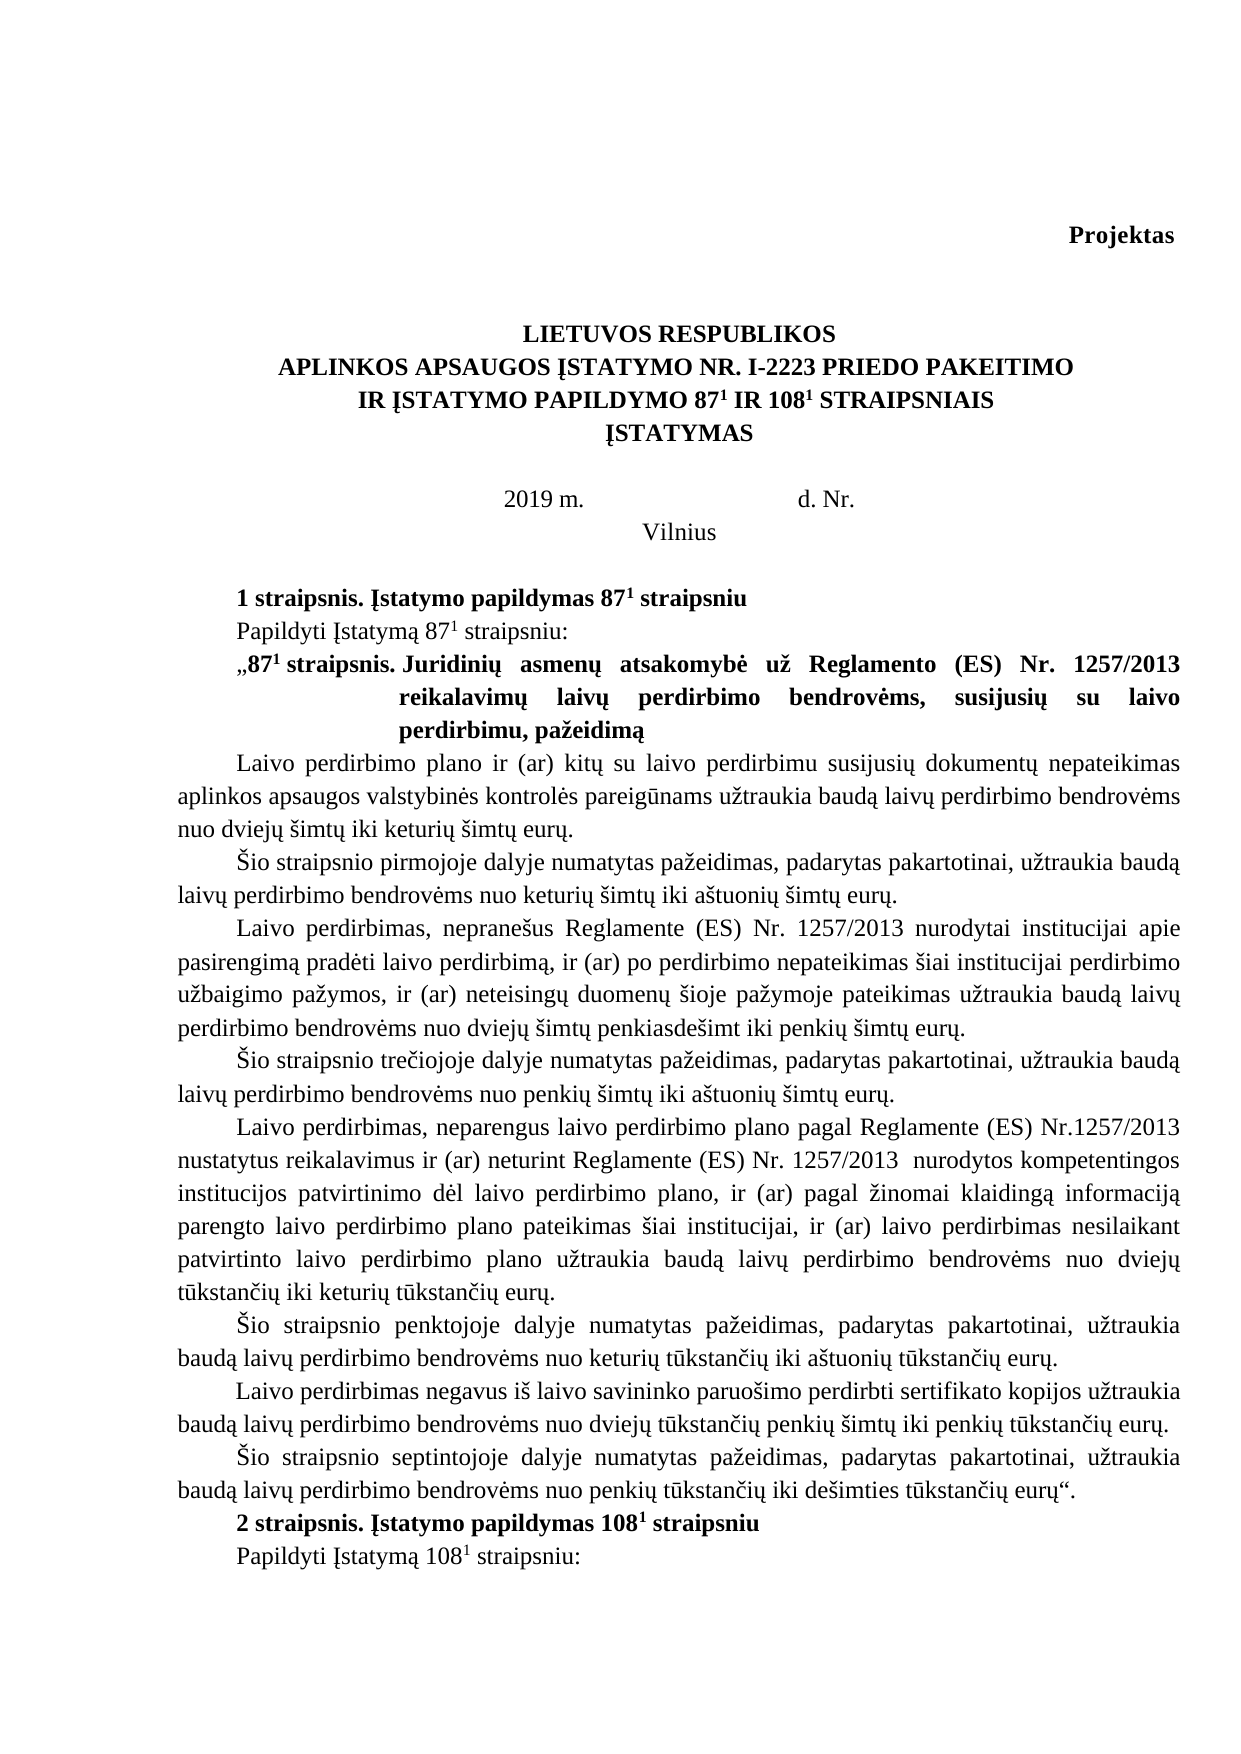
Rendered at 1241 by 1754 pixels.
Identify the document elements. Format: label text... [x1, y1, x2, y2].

text 2019 m. d. Nr. [177, 484, 1181, 513]
text Papildyti Įstatymą 1081 straipsniu: [177, 1541, 1181, 1570]
text IR ĮSTATYMO PAPILDYMO 871 IR 1081 STRAIPSNIAIS [177, 385, 1181, 414]
text Šio straipsnio septintojoje dalyje numatytas pažeidimas, padarytas pakartotinai, užtraukia baudą laivų perdirbimo bendrovėms nuo penkių tūkstančių iki dešimties tūkstančių eurų“. [177, 1442, 1181, 1504]
text LIETUVOS RESPUBLIKOS [177, 319, 1181, 348]
text Papildyti Įstatymą 871 straipsniu: [177, 616, 1181, 645]
text APLINKOS APSAUGOS ĮSTATYMO NR. I-2223 PRIEDO PAKEITIMO [177, 352, 1181, 381]
text Projektas [930, 220, 1181, 249]
text Šio straipsnio pirmojoje dalyje numatytas pažeidimas, padarytas pakartotinai, užtraukia baudą laivų perdirbimo bendrovėms nuo keturių šimtų iki aštuonių šimtų eurų. [177, 847, 1181, 909]
text 1 straipsnis. Įstatymo papildymas 871 straipsniu [177, 583, 1181, 612]
text Vilnius [177, 517, 1181, 546]
text ĮSTATYMAS [177, 418, 1181, 447]
text Laivo perdirbimas, nepranešus Reglamente (ES) Nr. 1257/2013 nurodytai institucijai apie pasirengimą pradėti laivo perdirbimą, ir (ar) po perdirbimo nepateikimas šiai institucijai perdirbimo užbaigimo pažymos, ir (ar) neteisingų duomenų šioje pažymoje pateikimas užtraukia baudą laivų perdirbimo bendrovėms nuo dviejų šimtų penkiasdešimt iki penkių šimtų eurų. [177, 913, 1181, 1041]
text Šio straipsnio penktojoje dalyje numatytas pažeidimas, padarytas pakartotinai, užtraukia baudą laivų perdirbimo bendrovėms nuo keturių tūkstančių iki aštuonių tūkstančių eurų. [177, 1310, 1181, 1372]
text Šio straipsnio trečiojoje dalyje numatytas pažeidimas, padarytas pakartotinai, užtraukia baudą laivų perdirbimo bendrovėms nuo penkių šimtų iki aštuonių šimtų eurų. [177, 1046, 1181, 1107]
text Laivo perdirbimas, neparengus laivo perdirbimo plano pagal Reglamente (ES) Nr.1257/2013 nustatytus reikalavimus ir (ar) neturint Reglamente (ES) Nr. 1257/2013 nurodytos kompetentingos institucijos patvirtinimo dėl laivo perdirbimo plano, ir (ar) pagal žinomai klaidingą informaciją parengto laivo perdirbimo plano pateikimas šiai institucijai, ir (ar) laivo perdirbimas nesilaikant patvirtinto laivo perdirbimo plano užtraukia baudą laivų perdirbimo bendrovėms nuo dviejų tūkstančių iki keturių tūkstančių eurų. [177, 1112, 1181, 1306]
text Laivo perdirbimo plano ir (ar) kitų su laivo perdirbimu susijusių dokumentų nepateikimas aplinkos apsaugos valstybinės kontrolės pareigūnams užtraukia baudą laivų perdirbimo bendrovėms nuo dviejų šimtų iki keturių šimtų eurų. [177, 748, 1181, 843]
text Laivo perdirbimas negavus iš laivo savininko paruošimo perdirbti sertifikato kopijos užtraukia baudą laivų perdirbimo bendrovėms nuo dviejų tūkstančių penkių šimtų iki penkių tūkstančių eurų. [177, 1376, 1181, 1438]
text 2 straipsnis. Įstatymo papildymas 1081 straipsniu [177, 1508, 1181, 1537]
text „871 straipsnis. Juridinių asmenų atsakomybė už Reglamento (ES) Nr. 1257/2013 reikalavimų laivų perdirbimo bendrovėms, susijusių su laivo perdirbimu, pažeidimą [236, 649, 1181, 744]
